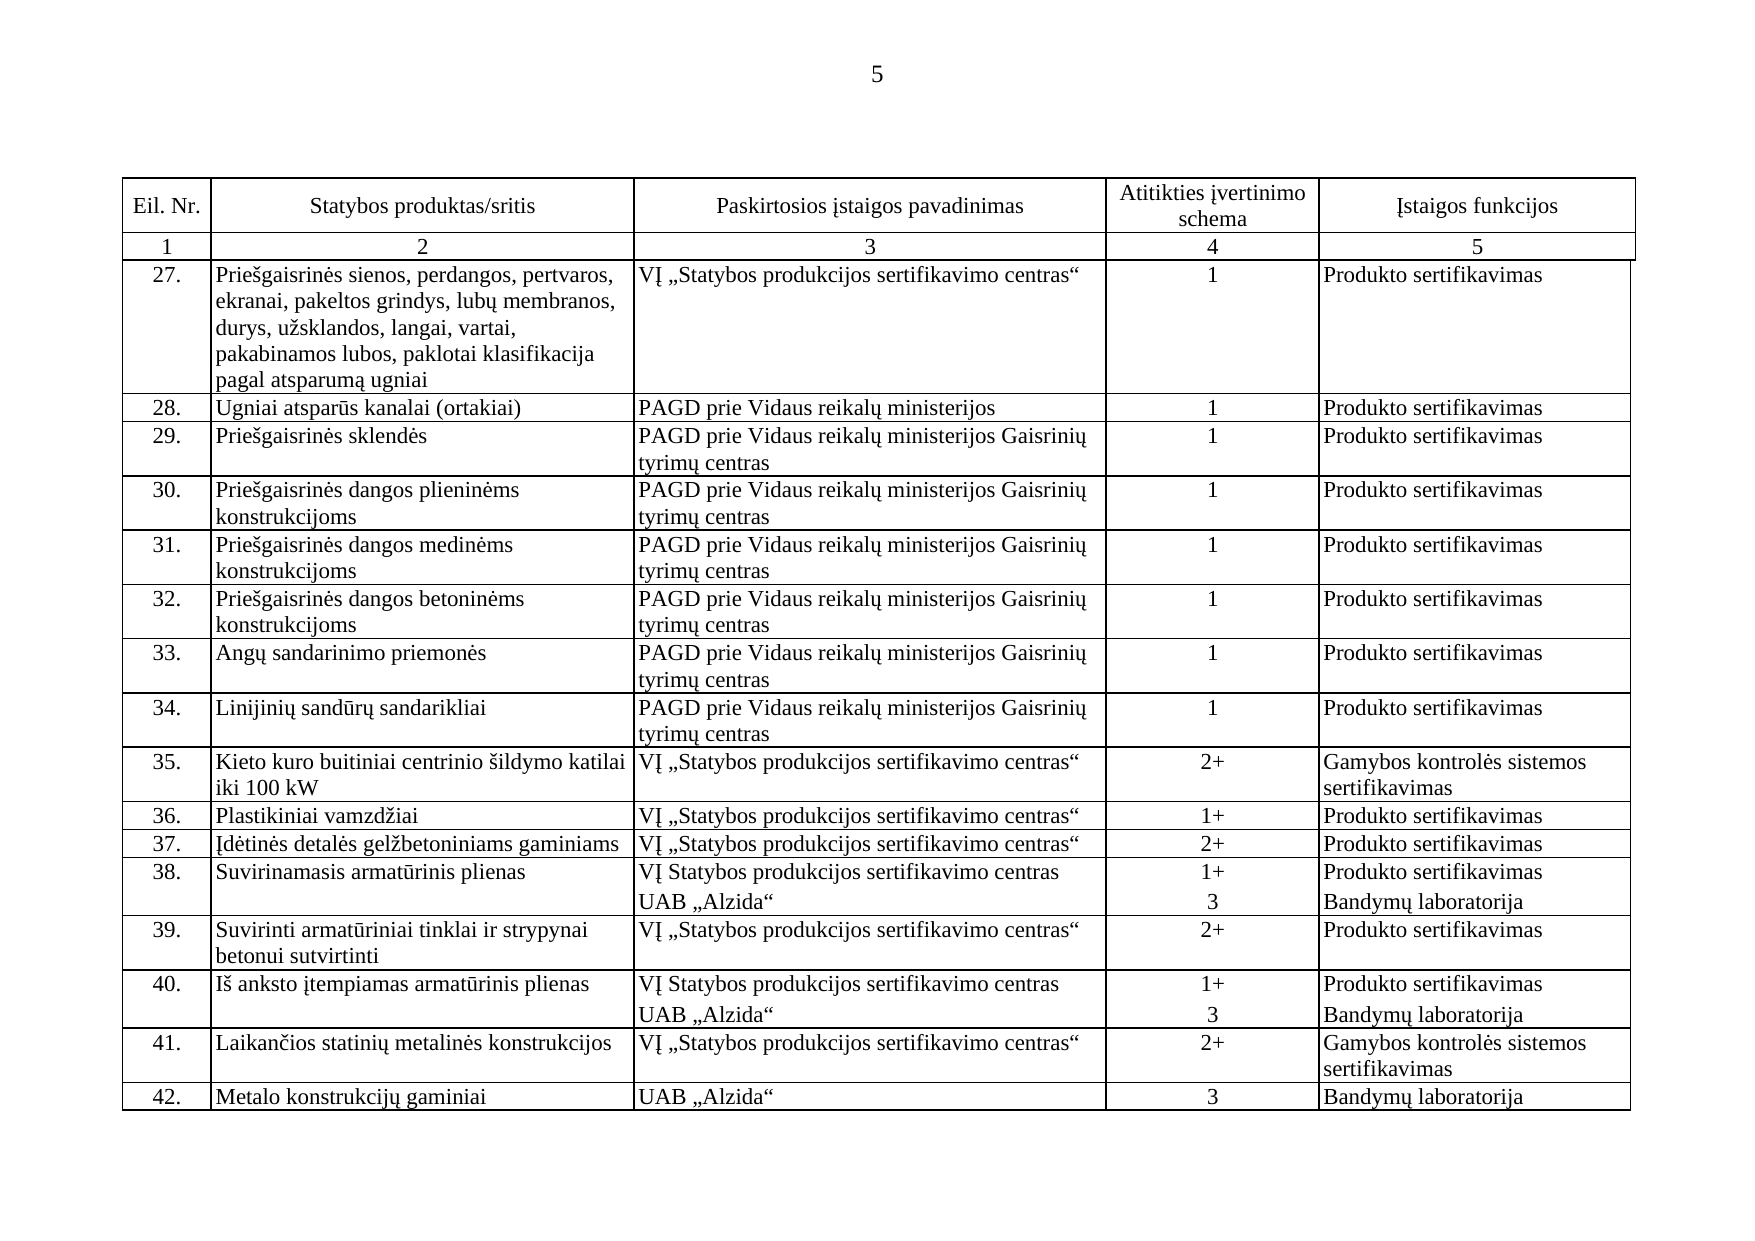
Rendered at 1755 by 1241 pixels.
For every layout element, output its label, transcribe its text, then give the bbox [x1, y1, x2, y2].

table_cell 1 [1107, 477, 1318, 529]
table_cell PAGD prie Vidaus reikalų ministerijos Gaisrinių tyrimų centras [635, 639, 1105, 692]
table_cell 1 [1107, 694, 1318, 746]
table_cell 1+ [1107, 858, 1318, 887]
table_cell 2+ [1107, 1029, 1318, 1081]
table_cell 36. [123, 802, 210, 828]
table_cell Produkto sertifikavimas [1320, 261, 1630, 393]
table_cell Produkto sertifikavimas [1320, 971, 1630, 999]
table_cell PAGD prie Vidaus reikalų ministerijos Gaisrinių tyrimų centras [635, 422, 1105, 475]
table_cell Produkto sertifikavimas [1320, 422, 1630, 475]
table_cell 2 [212, 233, 633, 259]
table_cell UAB „Alzida“ [635, 1083, 1105, 1109]
table_cell VĮ „Statybos produkcijos sertifikavimo centras“ [635, 830, 1105, 856]
table_cell Produkto sertifikavimas [1320, 531, 1630, 583]
table_cell Linijinių sandūrų sandarikliai [212, 694, 633, 746]
table_cell Bandymų laboratorija [1320, 1083, 1630, 1109]
table_cell 29. [123, 422, 210, 475]
table_cell UAB „Alzida“ [635, 999, 1105, 1027]
table_cell 33. [123, 639, 210, 692]
table_cell VĮ „Statybos produkcijos sertifikavimo centras“ [635, 916, 1105, 969]
table_cell VĮ „Statybos produkcijos sertifikavimo centras“ [635, 1029, 1105, 1081]
table_cell [1631, 801, 1636, 828]
table_header Atitikties įvertinimo schema [1107, 179, 1318, 231]
table_cell [1631, 393, 1636, 421]
table_cell Priešgaisrinės dangos plieninėms konstrukcijoms [212, 477, 633, 529]
table_cell 1 [1107, 585, 1318, 638]
table_cell 3 [1107, 1083, 1318, 1109]
table_cell [1631, 746, 1636, 801]
table_cell 30. [123, 477, 210, 529]
table_cell 1 [123, 233, 210, 259]
table_cell Priešgaisrinės sklendės [212, 422, 633, 475]
table_cell Priešgaisrinės dangos betoninėms konstrukcijoms [212, 585, 633, 638]
table_cell Produkto sertifikavimas [1320, 585, 1630, 638]
table_cell 1+ [1107, 971, 1318, 999]
table_cell Produkto sertifikavimas [1320, 694, 1630, 746]
table_cell VĮ „Statybos produkcijos sertifikavimo centras“ [635, 261, 1105, 393]
table_cell 1 [1107, 639, 1318, 692]
table_cell 3 [1107, 999, 1318, 1027]
table_cell 3 [1107, 887, 1318, 914]
table_header Įstaigos funkcijos [1320, 179, 1635, 231]
table_cell 4 [1107, 233, 1318, 259]
table_cell VĮ Statybos produkcijos sertifikavimo centras [635, 971, 1105, 999]
table_cell 3 [635, 233, 1105, 259]
table_cell Metalo konstrukcijų gaminiai [212, 1083, 633, 1109]
table_cell Bandymų laboratorija [1320, 999, 1630, 1027]
table_cell Produkto sertifikavimas [1320, 394, 1630, 421]
table_cell 1 [1107, 531, 1318, 583]
table_cell Gamybos kontrolės sistemos sertifikavimas [1320, 748, 1630, 801]
table_cell Produkto sertifikavimas [1320, 830, 1630, 856]
table_cell [1631, 829, 1636, 856]
table_cell [1631, 692, 1636, 746]
table_cell Produkto sertifikavimas [1320, 639, 1630, 692]
table_header Paskirtosios įstaigos pavadinimas [635, 179, 1105, 231]
table_cell Produkto sertifikavimas [1320, 802, 1630, 828]
table_cell PAGD prie Vidaus reikalų ministerijos [635, 394, 1105, 421]
table_cell 2+ [1107, 916, 1318, 969]
table_cell Kieto kuro buitiniai centrinio šildymo katilai iki 100 kW [212, 748, 633, 801]
table_cell Ugniai atsparūs kanalai (ortakiai) [212, 394, 633, 421]
table_header Eil. Nr. [123, 179, 210, 231]
table_cell [1631, 584, 1636, 638]
table_cell VĮ „Statybos produkcijos sertifikavimo centras“ [635, 802, 1105, 828]
table_cell Bandymų laboratorija [1320, 887, 1630, 914]
table_cell Produkto sertifikavimas [1320, 477, 1630, 529]
table_cell [1631, 1081, 1636, 1109]
table_cell Plastikiniai vamzdžiai [212, 802, 633, 828]
table_cell 32. [123, 585, 210, 638]
table_cell [1631, 638, 1636, 692]
table_cell Priešgaisrinės dangos medinėms konstrukcijoms [212, 531, 633, 583]
table_cell 40. [123, 971, 210, 1027]
table_cell PAGD prie Vidaus reikalų ministerijos Gaisrinių tyrimų centras [635, 477, 1105, 529]
table_cell [1631, 1027, 1636, 1081]
table_cell 37. [123, 830, 210, 856]
table_cell 35. [123, 748, 210, 801]
table_cell [1631, 915, 1636, 969]
table_cell 1+ [1107, 802, 1318, 828]
table_cell Produkto sertifikavimas [1320, 858, 1630, 887]
table_cell VĮ Statybos produkcijos sertifikavimo centras [635, 858, 1105, 887]
table_cell 2+ [1107, 748, 1318, 801]
table_cell 1 [1107, 394, 1318, 421]
table_cell Angų sandarinimo priemonės [212, 639, 633, 692]
table_cell 5 [1320, 233, 1635, 259]
table_cell Įdėtinės detalės gelžbetoniniams gaminiams [212, 830, 633, 856]
table_cell PAGD prie Vidaus reikalų ministerijos Gaisrinių tyrimų centras [635, 531, 1105, 583]
table_cell 31. [123, 531, 210, 583]
table_cell 1 [1107, 422, 1318, 475]
table_cell [1631, 856, 1636, 887]
table_cell 27. [123, 261, 210, 393]
table_cell 1 [1107, 261, 1318, 393]
table_cell [1631, 969, 1636, 999]
table_cell VĮ „Statybos produkcijos sertifikavimo centras“ [635, 748, 1105, 801]
table_cell Laikančios statinių metalinės konstrukcijos [212, 1029, 633, 1081]
table_cell 2+ [1107, 830, 1318, 856]
table_cell [1631, 261, 1636, 393]
table_cell 28. [123, 394, 210, 421]
table_cell UAB „Alzida“ [635, 887, 1105, 914]
table_cell 41. [123, 1029, 210, 1081]
table_cell 38. [123, 858, 210, 914]
table_cell [1631, 999, 1636, 1027]
table_cell 39. [123, 916, 210, 969]
table_cell [1631, 529, 1636, 583]
table_cell Suvirinamasis armatūrinis plienas [212, 858, 633, 914]
table_cell [1631, 421, 1636, 475]
table_cell Suvirinti armatūriniai tinklai ir strypynai betonui sutvirtinti [212, 916, 633, 969]
table_cell 42. [123, 1083, 210, 1109]
table_cell Gamybos kontrolės sistemos sertifikavimas [1320, 1029, 1630, 1081]
table_cell PAGD prie Vidaus reikalų ministerijos Gaisrinių tyrimų centras [635, 585, 1105, 638]
table_cell 34. [123, 694, 210, 746]
table_cell PAGD prie Vidaus reikalų ministerijos Gaisrinių tyrimų centras [635, 694, 1105, 746]
table_cell Iš anksto įtempiamas armatūrinis plienas [212, 971, 633, 1027]
table_cell [1631, 475, 1636, 529]
table_cell [1631, 887, 1636, 914]
table_header Statybos produktas/sritis [212, 179, 633, 231]
table_cell Priešgaisrinės sienos, perdangos, pertvaros, ekranai, pakeltos grindys, lubų membranos, durys, užsklandos, langai, vartai, pakabinamos lubos, paklotai klasifikacija pagal atsparumą ugniai [212, 261, 633, 393]
table_cell Produkto sertifikavimas [1320, 916, 1630, 969]
